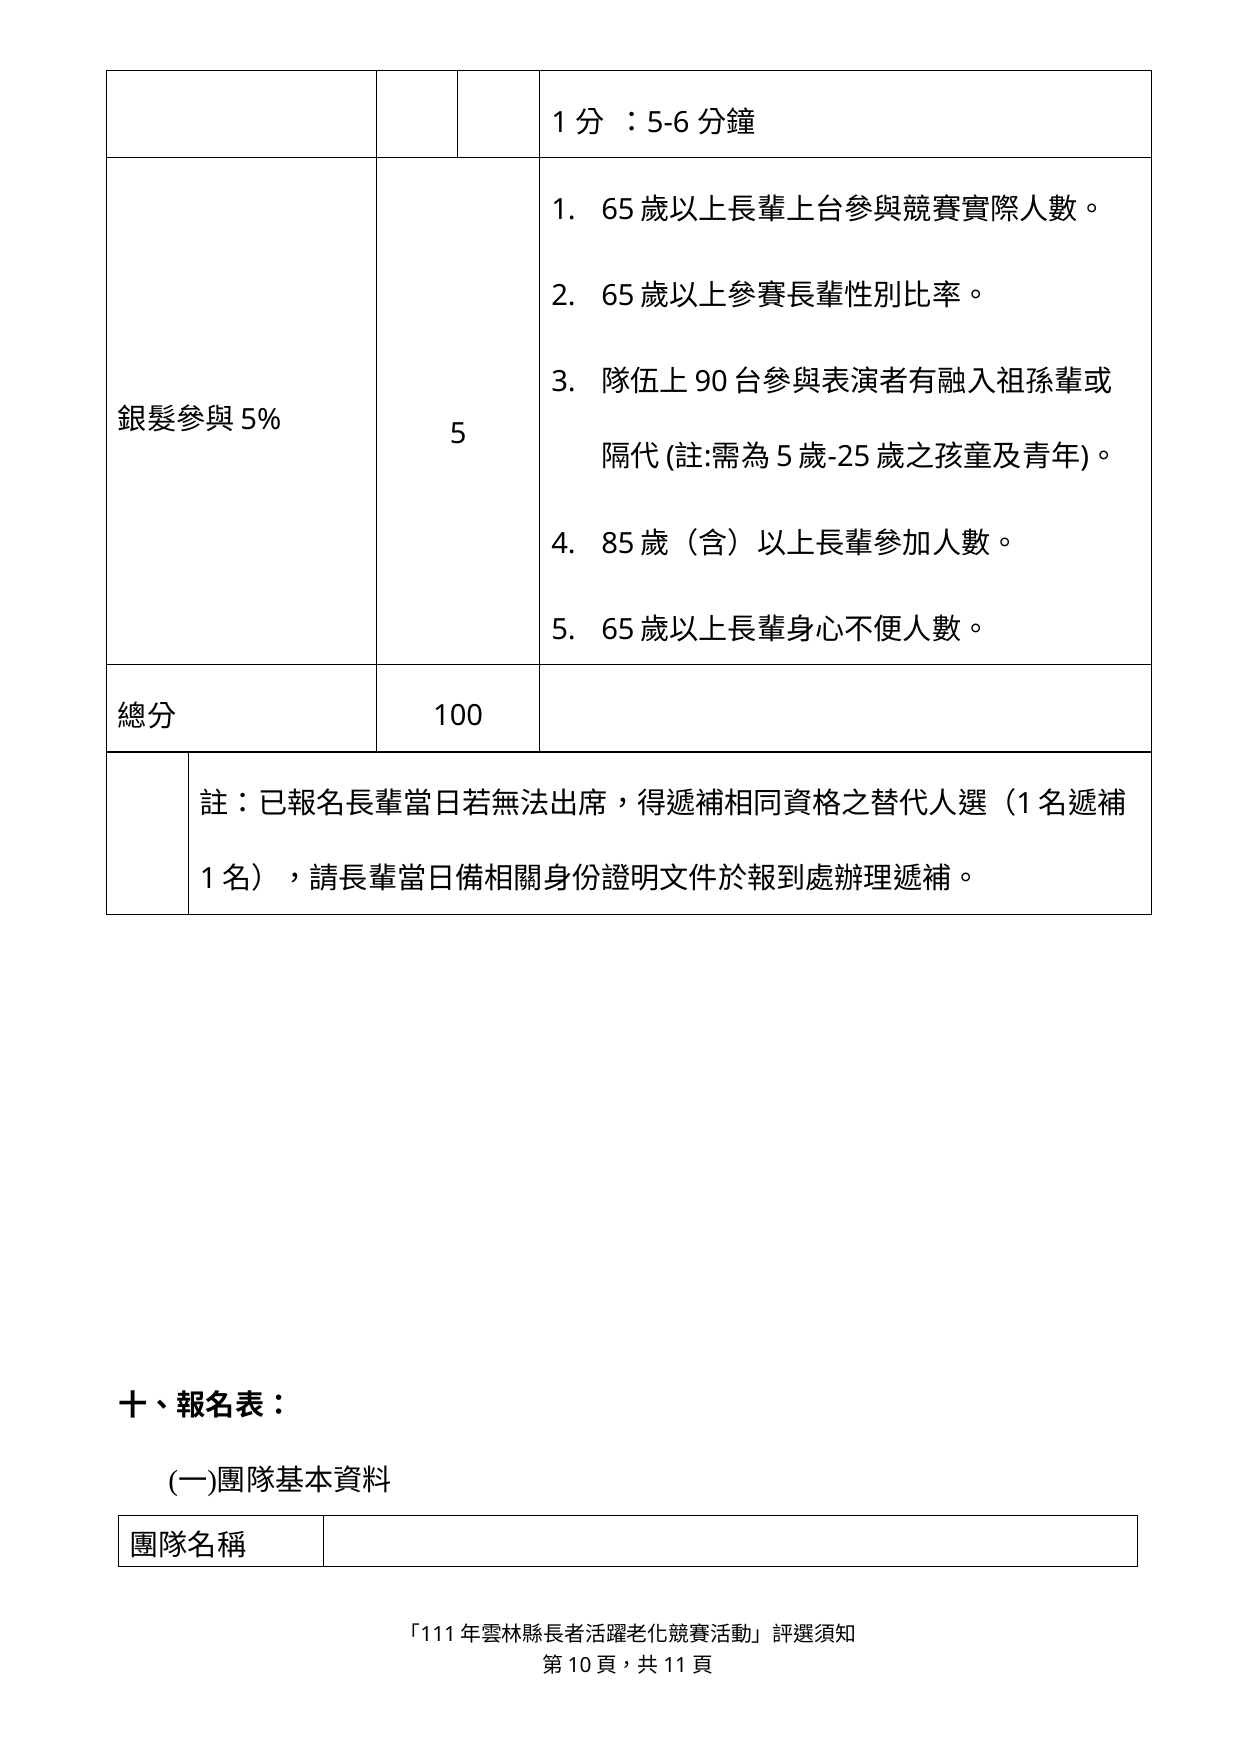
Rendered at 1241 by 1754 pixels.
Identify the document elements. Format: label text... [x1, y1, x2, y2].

table_cell [107, 753, 188, 914]
table_cell [377, 71, 457, 157]
table_header 團隊名稱 [119, 1516, 323, 1566]
table_cell [107, 71, 376, 157]
table_cell [458, 71, 539, 157]
text (一)團隊基本資料 [168, 1440, 1137, 1515]
table_cell 1 分 ：5-6 分鐘 [540, 71, 1151, 157]
table_cell [540, 665, 1151, 751]
table_cell 65歲以上長輩上台參與競賽實際人數。 65歲以上參賽長輩性別比率。 隊伍上90台參與表演者有融入祖孫輩或隔代 (註:需為5歲-25歲之孩童及青年)。 85歲（含）以上長輩參加人數。 65歲以上長輩身心不便人數。 [540, 158, 1151, 664]
text 十、報名表： [118, 1365, 1137, 1440]
table_cell 註：已報名長輩當日若無法出席，得遞補相同資格之替代人選（1名遞補1名），請長輩當日備相關身份證明文件於報到處辦理遞補。 [189, 753, 1151, 914]
table_header [324, 1516, 1137, 1566]
table_cell 銀髮參與5% [107, 158, 376, 664]
table_cell 5 [377, 158, 539, 664]
table_cell 總分 [107, 665, 376, 751]
table_cell 100 [377, 665, 539, 751]
